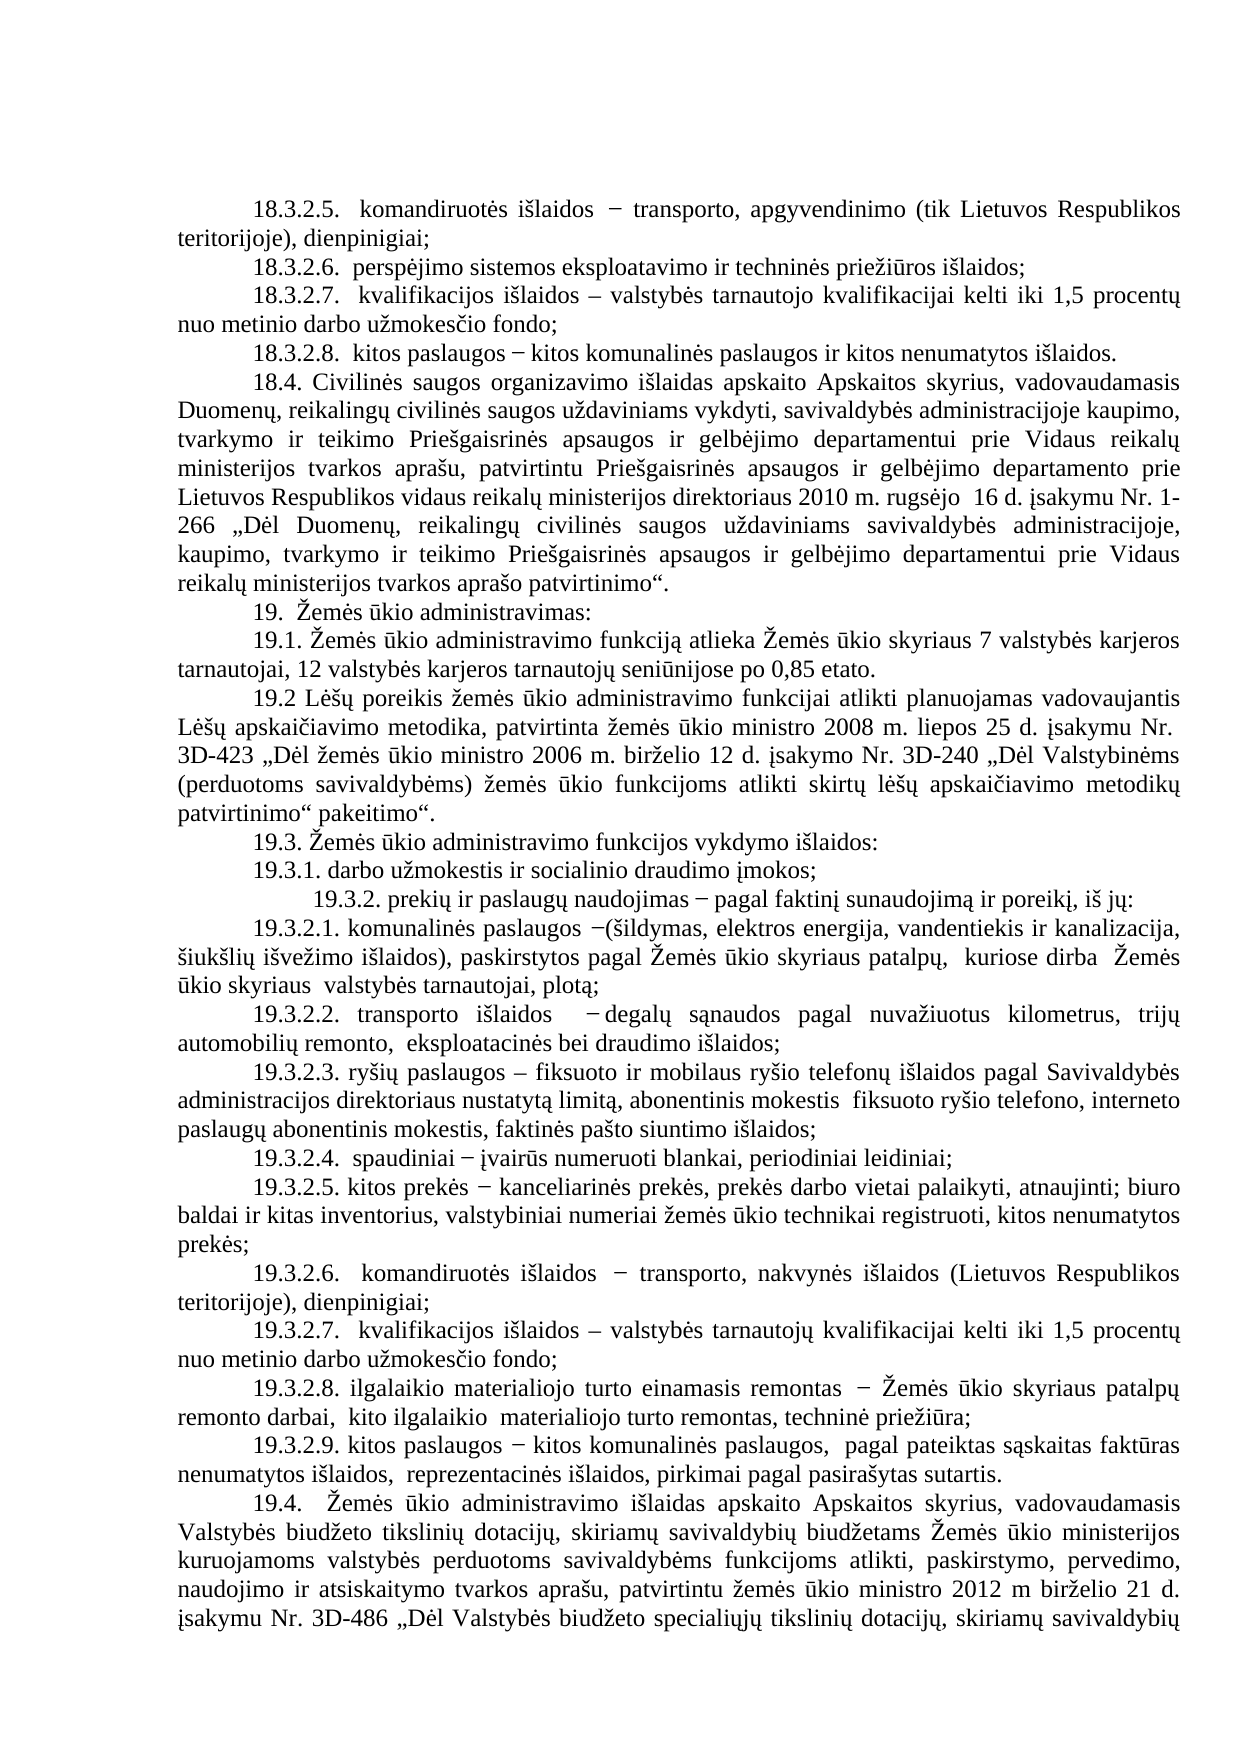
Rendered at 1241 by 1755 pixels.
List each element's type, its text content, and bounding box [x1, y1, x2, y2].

text 19. Žemės ūkio administravimas: [177, 597, 1181, 626]
text 19.3.2.2. transporto išlaidos ̶ degalų sąnaudos pagal nuvažiuotus kilometrus, trijų automobilių remonto, eksploatacinės bei draudimo išlaidos; [177, 999, 1181, 1057]
text 18.3.2.7. kvalifikacijos išlaidos – valstybės tarnautojo kvalifikacijai kelti iki 1,5 procentų nuo metinio darbo užmokesčio fondo; [177, 281, 1181, 338]
text 19.3.2.3. ryšių paslaugos – fiksuoto ir mobilaus ryšio telefonų išlaidos pagal Savivaldybės administracijos direktoriaus nustatytą limitą, abonentinis mokestis fiksuoto ryšio telefono, interneto paslaugų abonentinis mokestis, faktinės pašto siuntimo išlaidos; [177, 1057, 1181, 1143]
text 19.3.2.6. komandiruotės išlaidos ̶ transporto, nakvynės išlaidos (Lietuvos Respublikos teritorijoje), dienpinigiai; [177, 1258, 1181, 1316]
text 19.3. Žemės ūkio administravimo funkcijos vykdymo išlaidos: [177, 827, 1181, 856]
text 19.3.2.9. kitos paslaugos ̶ kitos komunalinės paslaugos, pagal pateiktas sąskaitas faktūras nenumatytos išlaidos, reprezentacinės išlaidos, pirkimai pagal pasirašytas sutartis. [177, 1431, 1181, 1488]
text 19.4. Žemės ūkio administravimo išlaidas apskaito Apskaitos skyrius, vadovaudamasis Valstybės biudžeto tikslinių dotacijų, skiriamų savivaldybių biudžetams Žemės ūkio ministerijos kuruojamoms valstybės perduotoms savivaldybėms funkcijoms atlikti, paskirstymo, pervedimo, naudojimo ir atsiskaitymo tvarkos aprašu, patvirtintu žemės ūkio ministro 2012 m birželio 21 d. įsakymu Nr. 3D-486 „Dėl Valstybės biudžeto specialiųjų tikslinių dotacijų, skiriamų savivaldybių [177, 1488, 1181, 1632]
text 19.2 Lėšų poreikis žemės ūkio administravimo funkcijai atlikti planuojamas vadovaujantis Lėšų apskaičiavimo metodika, patvirtinta žemės ūkio ministro 2008 m. liepos 25 d. įsakymu Nr. 3D-423 „Dėl žemės ūkio ministro 2006 m. birželio 12 d. įsakymo Nr. 3D-240 „Dėl Valstybinėms (perduotoms savivaldybėms) žemės ūkio funkcijoms atlikti skirtų lėšų apskaičiavimo metodikų patvirtinimo“ pakeitimo“. [177, 683, 1181, 827]
text 19.3.2. prekių ir paslaugų naudojimas ̶ pagal faktinį sunaudojimą ir poreikį, iš jų: [177, 884, 1181, 913]
text 19.3.2.8. ilgalaikio materialiojo turto einamasis remontas ̶ Žemės ūkio skyriaus patalpų remonto darbai, kito ilgalaikio materialiojo turto remontas, techninė priežiūra; [177, 1373, 1181, 1431]
text 19.3.2.1. komunalinės paslaugos ̶ (šildymas, elektros energija, vandentiekis ir kanalizacija, šiukšlių išvežimo išlaidos), paskirstytos pagal Žemės ūkio skyriaus patalpų, kuriose dirba Žemės ūkio skyriaus valstybės tarnautojai, plotą; [177, 913, 1181, 999]
text 19.3.2.4. spaudiniai ̶ įvairūs numeruoti blankai, periodiniai leidiniai; [177, 1143, 1181, 1172]
text 18.3.2.8. kitos paslaugos ̶ kitos komunalinės paslaugos ir kitos nenumatytos išlaidos. [177, 338, 1181, 367]
text 19.3.2.5. kitos prekės ̶ kanceliarinės prekės, prekės darbo vietai palaikyti, atnaujinti; biuro baldai ir kitas inventorius, valstybiniai numeriai žemės ūkio technikai registruoti, kitos nenumatytos prekės; [177, 1172, 1181, 1258]
text 19.3.1. darbo užmokestis ir socialinio draudimo įmokos; [177, 856, 1181, 884]
text 19.3.2.7. kvalifikacijos išlaidos – valstybės tarnautojų kvalifikacijai kelti iki 1,5 procentų nuo metinio darbo užmokesčio fondo; [177, 1316, 1181, 1373]
text 19.1. Žemės ūkio administravimo funkciją atlieka Žemės ūkio skyriaus 7 valstybės karjeros tarnautojai, 12 valstybės karjeros tarnautojų seniūnijose po 0,85 etato. [177, 626, 1181, 683]
text 18.3.2.6. perspėjimo sistemos eksploatavimo ir techninės priežiūros išlaidos; [177, 252, 1181, 281]
text 18.3.2.5. komandiruotės išlaidos ̶ transporto, apgyvendinimo (tik Lietuvos Respublikos teritorijoje), dienpinigiai; [177, 194, 1181, 252]
text 18.4. Civilinės saugos organizavimo išlaidas apskaito Apskaitos skyrius, vadovaudamasis Duomenų, reikalingų civilinės saugos uždaviniams vykdyti, savivaldybės administracijoje kaupimo, tvarkymo ir teikimo Priešgaisrinės apsaugos ir gelbėjimo departamentui prie Vidaus reikalų ministerijos tvarkos aprašu, patvirtintu Priešgaisrinės apsaugos ir gelbėjimo departamento prie Lietuvos Respublikos vidaus reikalų ministerijos direktoriaus 2010 m. rugsėjo 16 d. įsakymu Nr. 1-266 „Dėl Duomenų, reikalingų civilinės saugos uždaviniams savivaldybės administracijoje, kaupimo, tvarkymo ir teikimo Priešgaisrinės apsaugos ir gelbėjimo departamentui prie Vidaus reikalų ministerijos tvarkos aprašo patvirtinimo“. [177, 367, 1181, 597]
